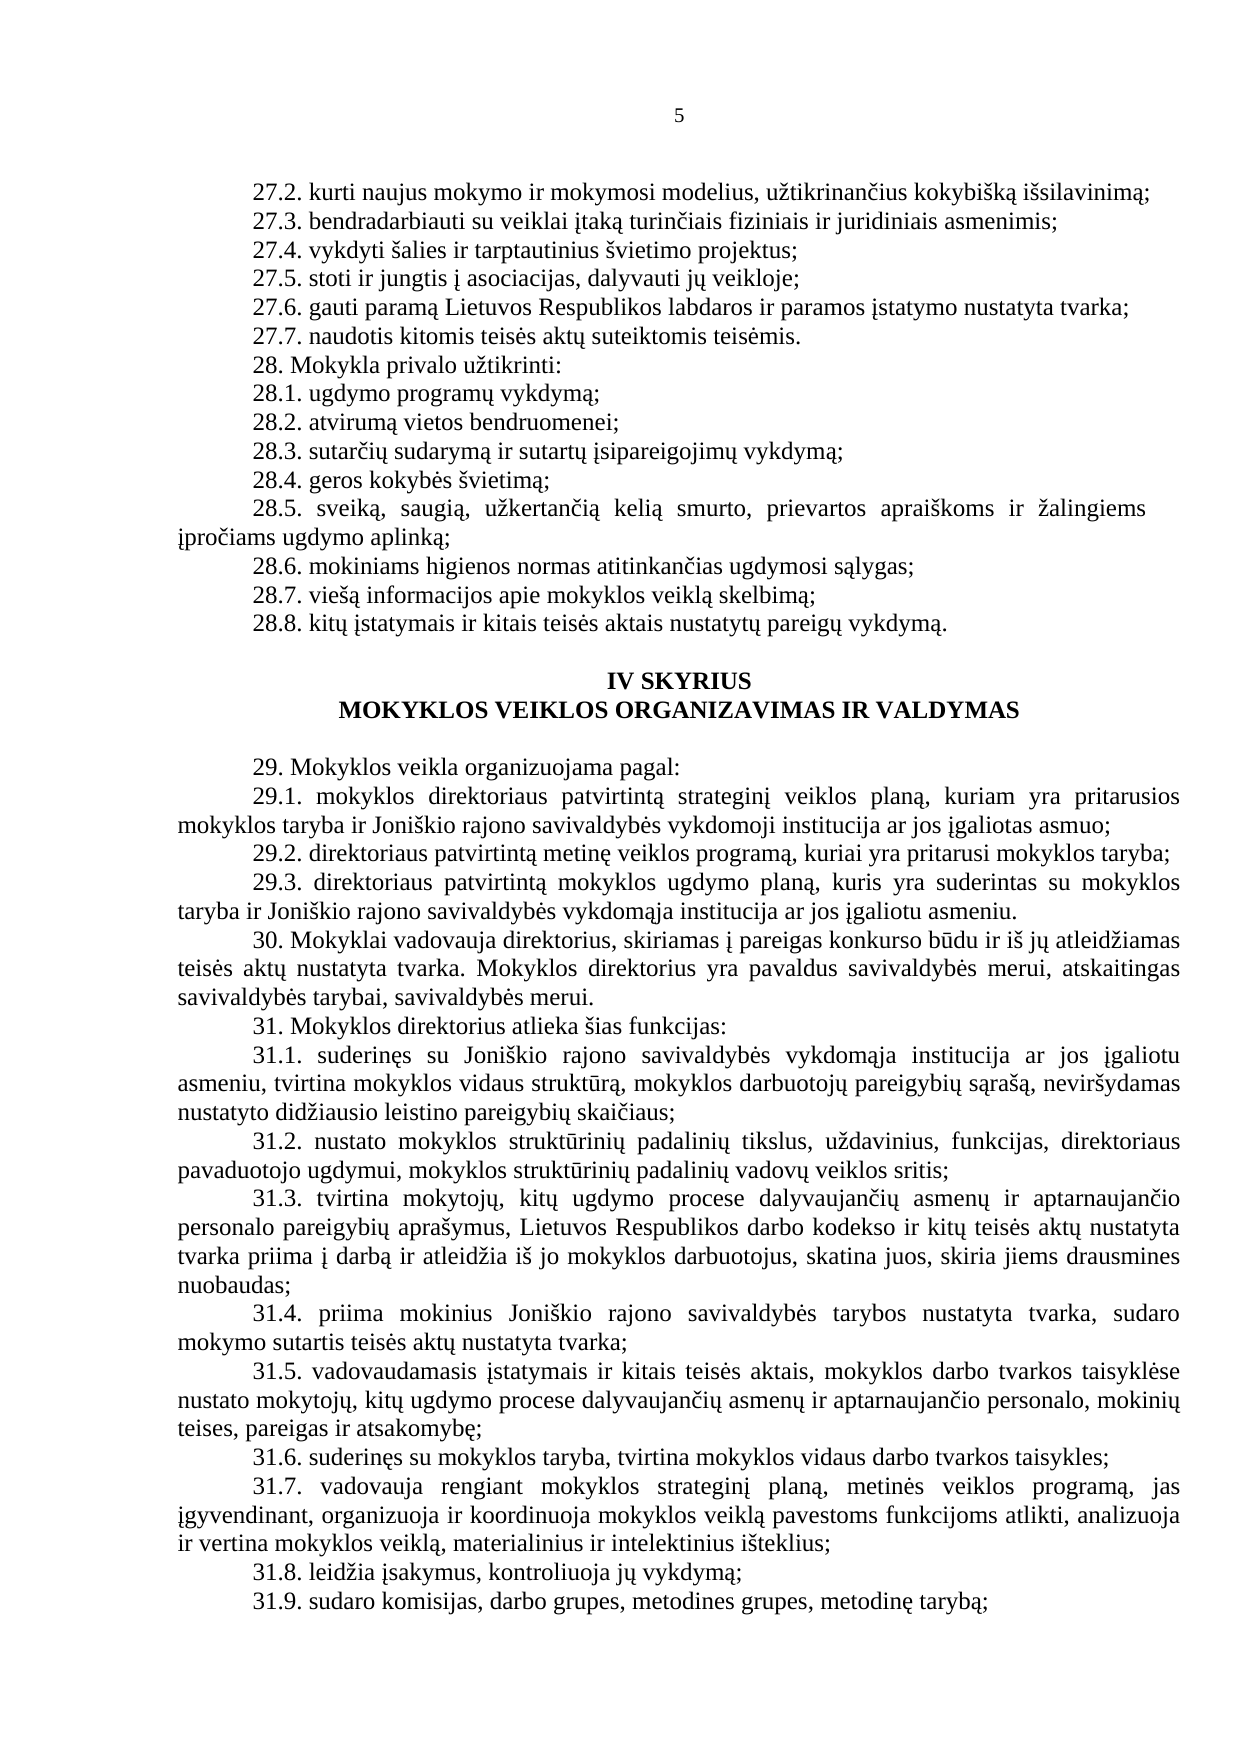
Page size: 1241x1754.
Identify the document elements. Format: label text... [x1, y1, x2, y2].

text 31.4. priima mokinius Joniškio rajono savivaldybės tarybos nustatyta tvarka, sudaro mokymo sutartis teisės aktų nustatyta tvarka; [177, 1298, 1181, 1356]
text 31.1. suderinęs su Joniškio rajono savivaldybės vykdomąja institucija ar jos įgaliotu asmeniu, tvirtina mokyklos vidaus struktūrą, mokyklos darbuotojų pareigybių sąrašą, neviršydamas nustatyto didžiausio leistino pareigybių skaičiaus; [177, 1040, 1181, 1126]
text 28.4. geros kokybės švietimą; [177, 465, 1147, 493]
text 27.4. vykdyti šalies ir tarptautinius švietimo projektus; [177, 235, 1181, 263]
text 29.2. direktoriaus patvirtintą metinę veiklos programą, kuriai yra pritarusi mokyklos taryba; [177, 838, 1181, 867]
text 31.5. vadovaudamasis įstatymais ir kitais teisės aktais, mokyklos darbo tvarkos taisyklėse nustato mokytojų, kitų ugdymo procese dalyvaujančių asmenų ir aptarnaujančio personalo, mokinių teises, pareigas ir atsakomybę; [177, 1356, 1181, 1442]
text 27.3. bendradarbiauti su veiklai įtaką turinčiais fiziniais ir juridiniais asmenimis; [177, 206, 1181, 235]
text 31.6. suderinęs su mokyklos taryba, tvirtina mokyklos vidaus darbo tvarkos taisykles; [177, 1442, 1181, 1471]
text 31.8. leidžia įsakymus, kontroliuoja jų vykdymą; [177, 1557, 1181, 1586]
text 29. Mokyklos veikla organizuojama pagal: [177, 752, 1181, 781]
text 27.7. naudotis kitomis teisės aktų suteiktomis teisėmis. [177, 321, 1181, 350]
text 28.7. viešą informacijos apie mokyklos veiklą skelbimą; [177, 580, 1147, 608]
text 31.3. tvirtina mokytojų, kitų ugdymo procese dalyvaujančių asmenų ir aptarnaujančio personalo pareigybių aprašymus, Lietuvos Respublikos darbo kodekso ir kitų teisės aktų nustatyta tvarka priima į darbą ir atleidžia iš jo mokyklos darbuotojus, skatina juos, skiria jiems drausmines nuobaudas; [177, 1183, 1181, 1298]
text 27.5. stoti ir jungtis į asociacijas, dalyvauti jų veikloje; [177, 263, 1181, 292]
text MOKYKLOS VEIKLOS ORGANIZAVIMAS IR VALDYMAS [177, 695, 1181, 723]
text 31. Mokyklos direktorius atlieka šias funkcijas: [177, 1011, 1181, 1040]
text 27.6. gauti paramą Lietuvos Respublikos labdaros ir paramos įstatymo nustatyta tvarka; [177, 292, 1181, 321]
text 31.7. vadovauja rengiant mokyklos strateginį planą, metinės veiklos programą, jas įgyvendinant, organizuoja ir koordinuoja mokyklos veiklą pavestoms funkcijoms atlikti, analizuoja ir vertina mokyklos veiklą, materialinius ir intelektinius išteklius; [177, 1471, 1181, 1557]
text 28. Mokykla privalo užtikrinti: [177, 350, 1181, 378]
text 29.3. direktoriaus patvirtintą mokyklos ugdymo planą, kuris yra suderintas su mokyklos taryba ir Joniškio rajono savivaldybės vykdomąja institucija ar jos įgaliotu asmeniu. [177, 867, 1181, 925]
text 28.2. atvirumą vietos bendruomenei; [177, 407, 1181, 436]
text 31.9. sudaro komisijas, darbo grupes, metodines grupes, metodinę tarybą; [177, 1586, 1181, 1615]
text 29.1. mokyklos direktoriaus patvirtintą strateginį veiklos planą, kuriam yra pritarusios mokyklos taryba ir Joniškio rajono savivaldybės vykdomoji institucija ar jos įgaliotas asmuo; [177, 781, 1181, 838]
text 27.2. kurti naujus mokymo ir mokymosi modelius, užtikrinančius kokybišką išsilavinimą; [177, 177, 1181, 206]
text 28.6. mokiniams higienos normas atitinkančias ugdymosi sąlygas; [177, 551, 1181, 580]
text 28.8. kitų įstatymais ir kitais teisės aktais nustatytų pareigų vykdymą. [177, 608, 1147, 637]
text 30. Mokyklai vadovauja direktorius, skiriamas į pareigas konkurso būdu ir iš jų atleidžiamas teisės aktų nustatyta tvarka. Mokyklos direktorius yra pavaldus savivaldybės merui, atskaitingas savivaldybės tarybai, savivaldybės merui. [177, 925, 1181, 1011]
text 31.2. nustato mokyklos struktūrinių padalinių tikslus, uždavinius, funkcijas, direktoriaus pavaduotojo ugdymui, mokyklos struktūrinių padalinių vadovų veiklos sritis; [177, 1126, 1181, 1183]
text 28.3. sutarčių sudarymą ir sutartų įsipareigojimų vykdymą; [177, 436, 1181, 465]
text IV SKYRIUS [177, 666, 1181, 695]
text 28.1. ugdymo programų vykdymą; [177, 378, 1181, 407]
text 28.5. sveiką, saugią, užkertančią kelią smurto, prievartos apraiškoms ir žalingiems įpročiams ugdymo aplinką; [177, 493, 1147, 551]
